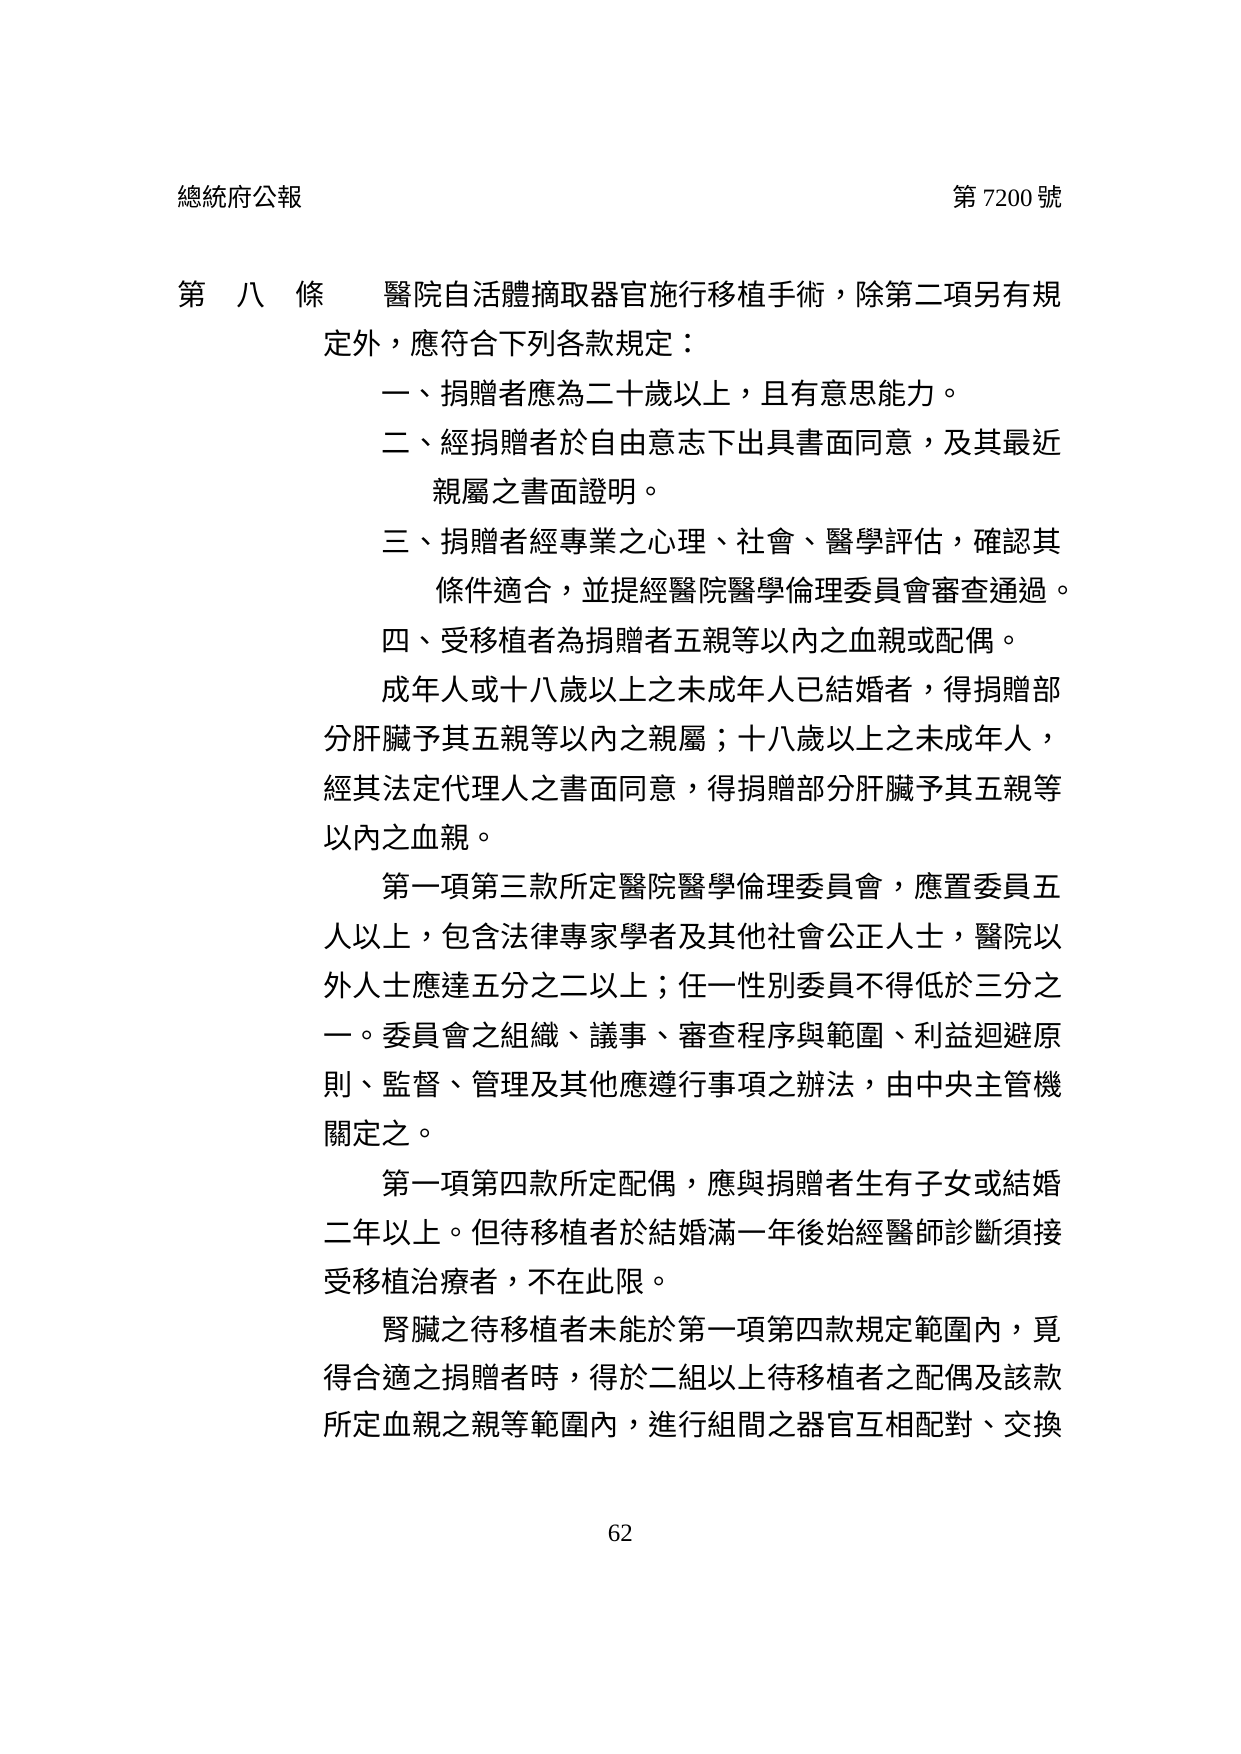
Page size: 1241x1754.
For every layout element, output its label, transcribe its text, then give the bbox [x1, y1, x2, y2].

text 一、捐贈者應為二十歲以上，且有意思能力。 [381, 364, 1063, 414]
text 成年人或十八歲以上之未成年人已結婚者，得捐贈部分肝臟予其五親等以內之親屬；十八歲以上之未成年人，經其法定代理人之書面同意，得捐贈部分肝臟予其五親等以內之血親。 [323, 661, 1063, 858]
text 第一項第三款所定醫院醫學倫理委員會，應置委員五人以上，包含法律專家學者及其他社會公正人士，醫院以外人士應達五分之二以上；任一性別委員不得低於三分之一。委員會之組織、議事、審查程序與範圍、利益迴避原則、監督、管理及其他應遵行事項之辦法，由中央主管機關定之。 [323, 858, 1063, 1154]
text 二、經捐贈者於自由意志下出具書面同意，及其最近親屬之書面證明。 [381, 414, 1063, 513]
text 四、受移植者為捐贈者五親等以內之血親或配偶。 [381, 611, 1063, 661]
text 腎臟之待移植者未能於第一項第四款規定範圍內，覓得合適之捐贈者時，得於二組以上待移植者之配偶及該款所定血親之親等範圍內，進行組間之器官互相配對、交換 [323, 1303, 1063, 1445]
text 三、捐贈者經專業之心理、社會、醫學評估，確認其條件適合，並提經醫院醫學倫理委員會審查通過。 [381, 513, 1063, 611]
text 第 八 條 醫院自活體摘取器官施行移植手術，除第二項另有規定外，應符合下列各款規定： [177, 266, 1063, 364]
text 第一項第四款所定配偶，應與捐贈者生有子女或結婚二年以上。但待移植者於結婚滿一年後始經醫師診斷須接受移植治療者，不在此限。 [323, 1154, 1063, 1303]
